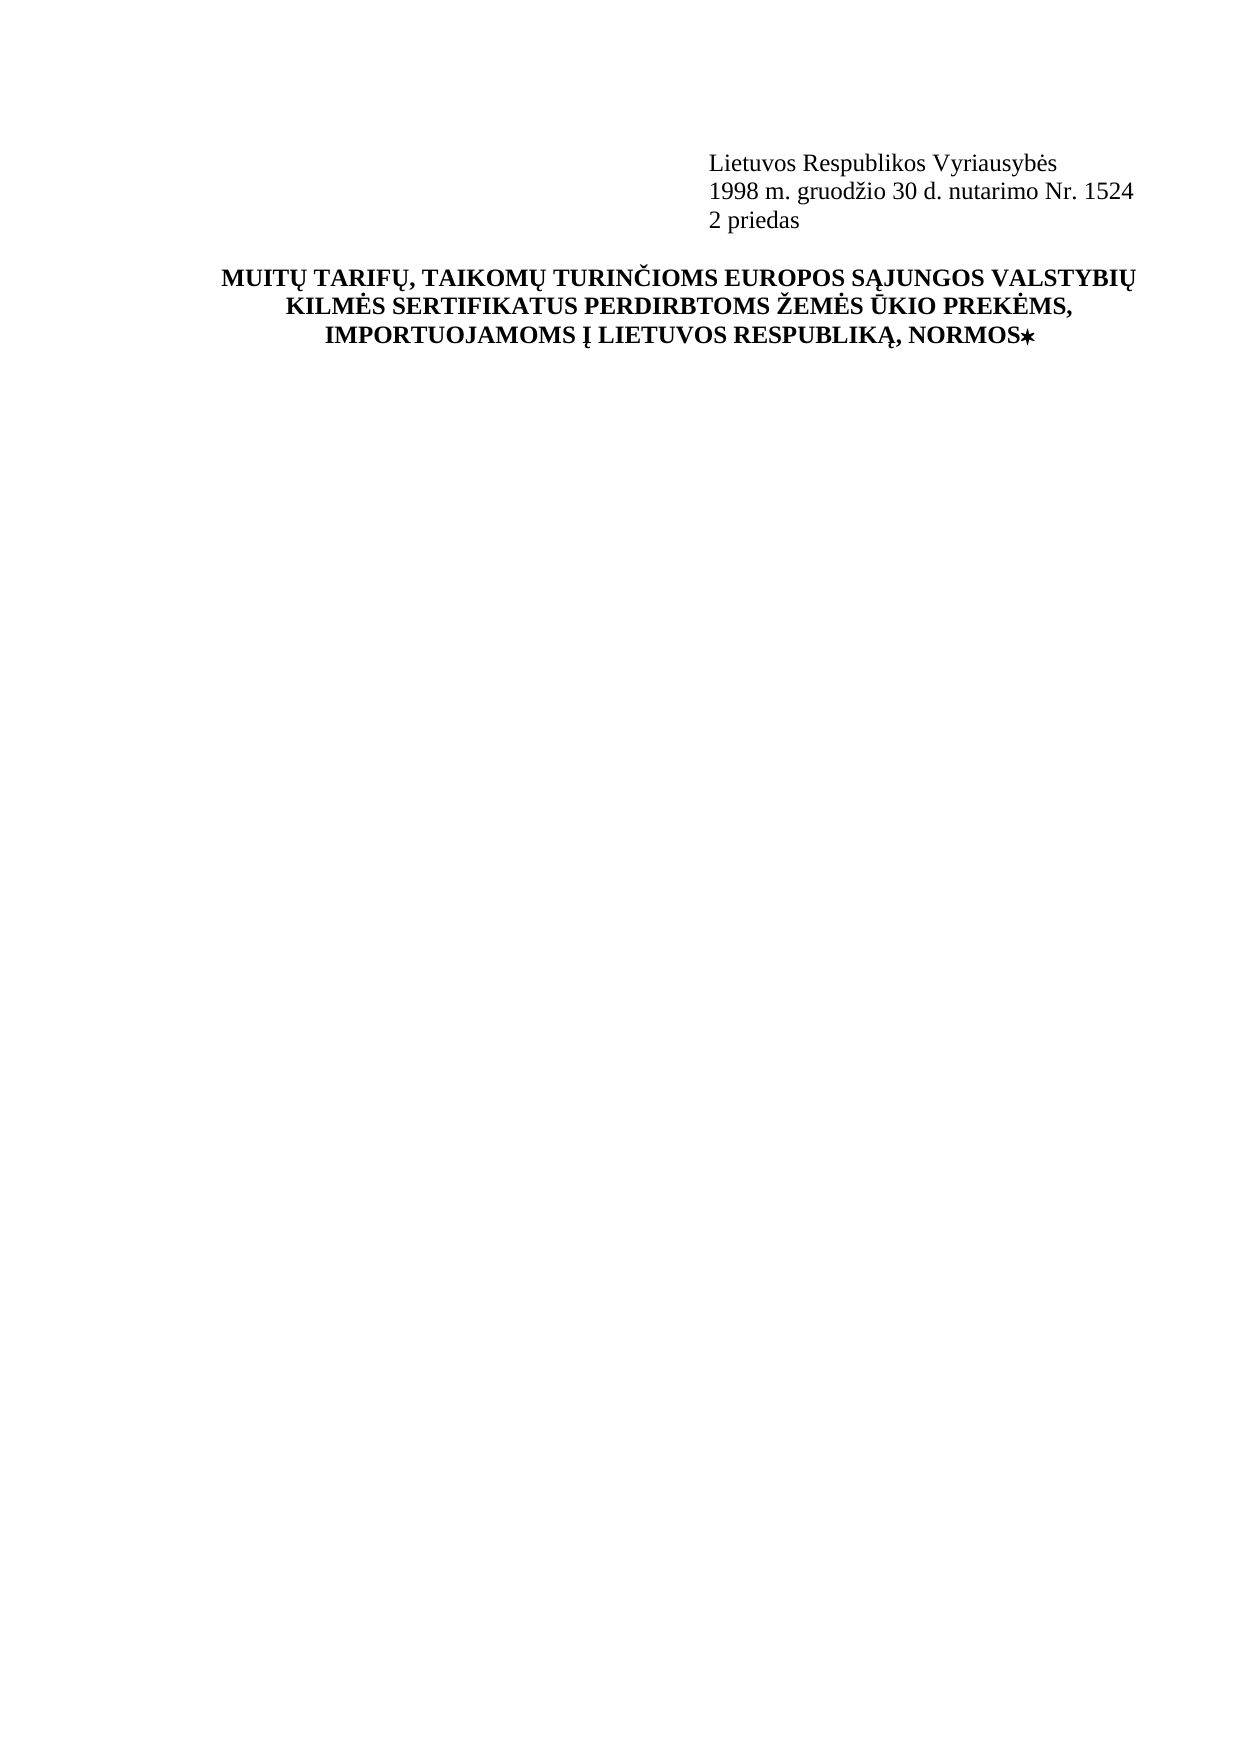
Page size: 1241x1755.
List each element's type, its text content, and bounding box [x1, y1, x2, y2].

text Lietuvos Respublikos Vyriausybės [177, 148, 1181, 176]
text 2 priedas [177, 205, 1181, 234]
text 1998 m. gruodžio 30 d. nutarimo Nr. 1524 [177, 176, 1181, 205]
text MUITŲ TARIFŲ, TAIKOMŲ TURINČIOMS EUROPOS SĄJUNGOS VALSTYBIŲ KILMĖS SERTIFIKATUS PERDIRBTOMS ŽEMĖS ŪKIO PREKĖMS, IMPORTUOJAMOMS Į LIETUVOS RESPUBLIKĄ, NORMOS* [177, 263, 1181, 349]
